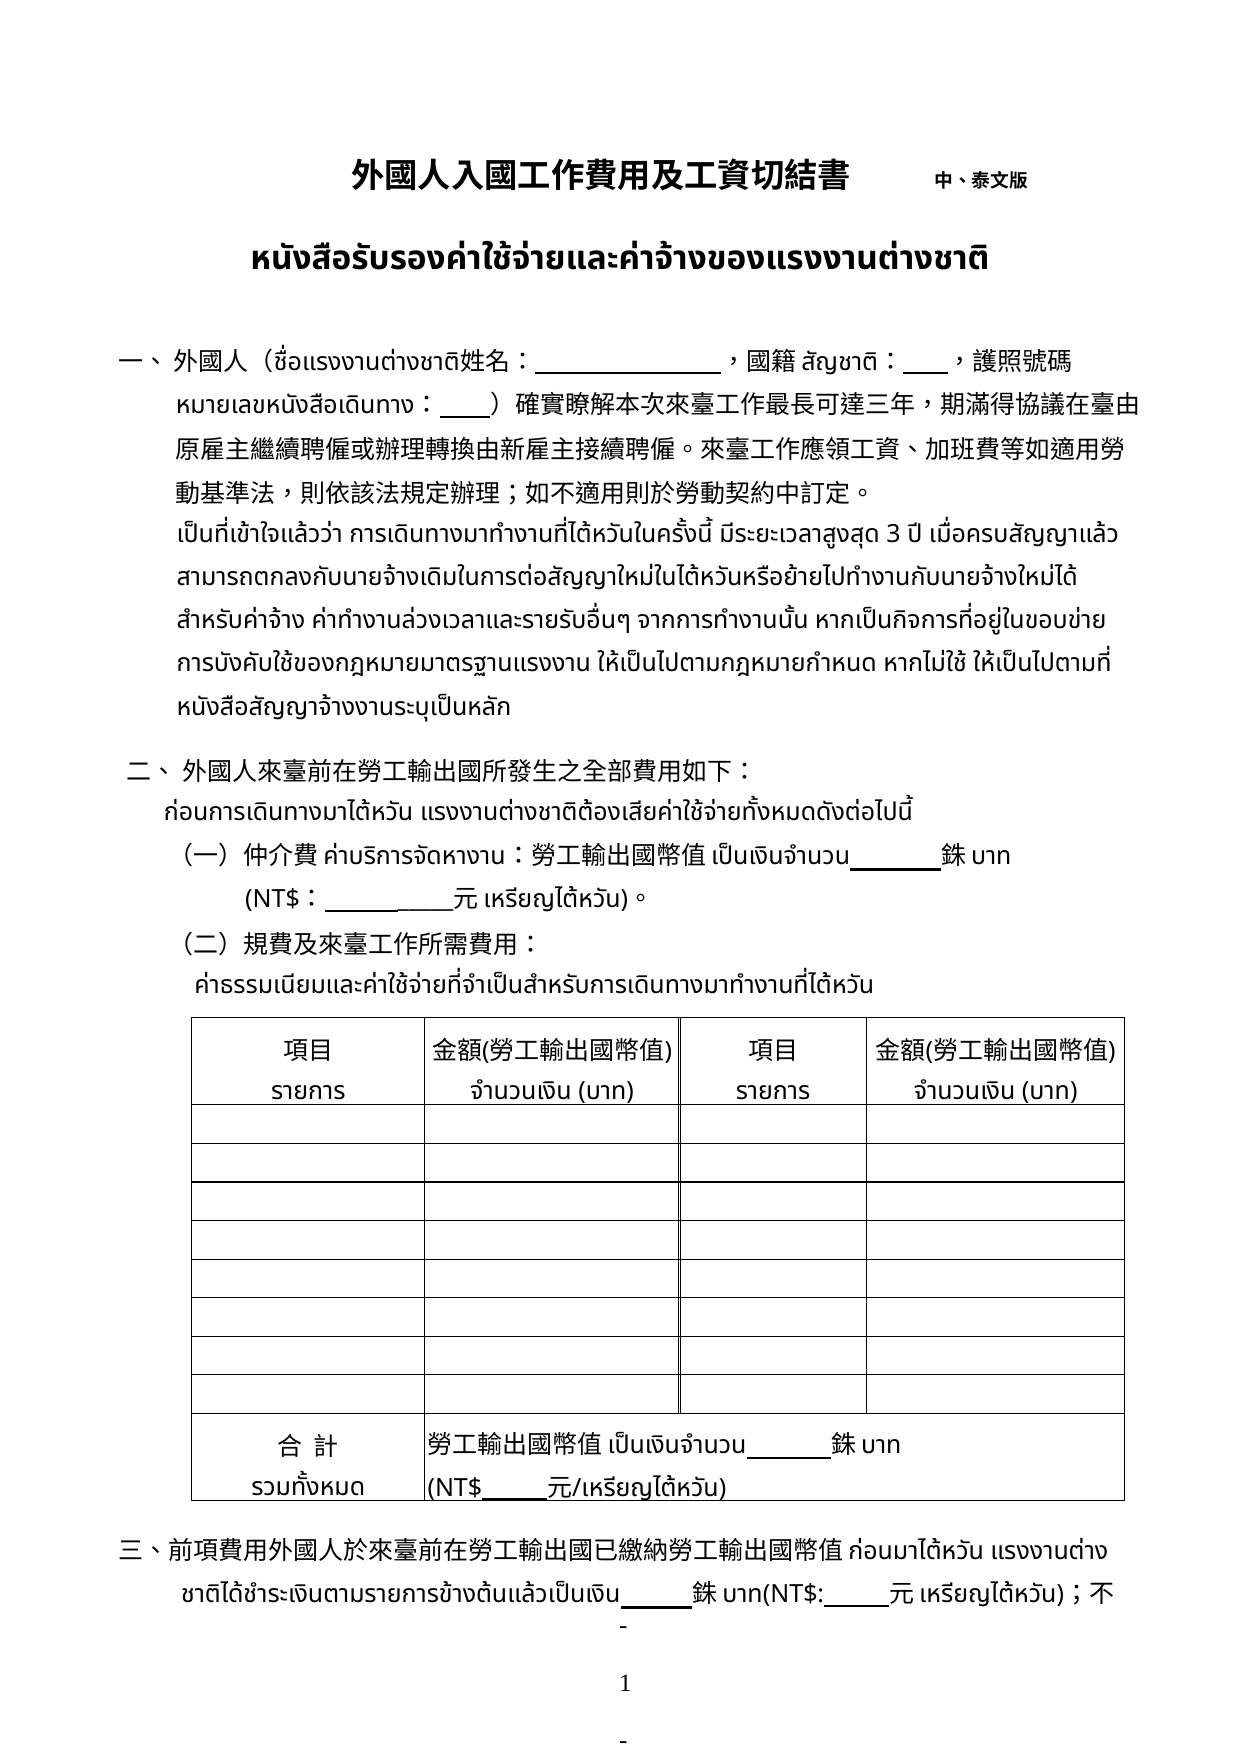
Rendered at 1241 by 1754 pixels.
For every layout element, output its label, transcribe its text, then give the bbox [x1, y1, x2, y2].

table_cell [425, 1337, 678, 1374]
table_cell [681, 1375, 866, 1413]
table_cell [681, 1221, 866, 1258]
table_cell [425, 1183, 678, 1220]
table_cell [681, 1298, 866, 1336]
table_cell 勞工輸出國幣值เป็นเงินจำนวน 銖บาท (NT$ 元/เหรียญไต้หวัน) [425, 1414, 1124, 1500]
table_cell [425, 1221, 678, 1258]
text หนังสือรับรองค่าใช้จ่ายและค่าจ้างของแรงงานต่างชาติ [118, 207, 1122, 293]
table_cell [867, 1260, 1124, 1297]
table_cell [681, 1337, 866, 1374]
text เป็นที่เข้าใจแล้วว่า การเดินทางมาทำงานที่ไต้หวันในครั้งนี้ มีระยะเวลาสูงสุด 3 ปี เมื่อครบสัญญาแล้ว สามารถตกลงกับนายจ้างเดิมในการต่อสัญญาใหม่ในไต้หวันหรือย้ายไปทำงานกับนายจ้างใหม่ได้ สำหรับค่าจ้าง ค่าทำงานล่วงเวลาและรายรับอื่นๆ จากการทำงานนั้น หากเป็นกิจการที่อยู่ในขอบข่ายการบังคับใช้ของกฎหมายมาตรฐานแรงงาน ให้เป็นไปตามกฎหมายกำหนด หากไม่ใช้ ให้เป็นไปตามที่หนังสือสัญญาจ้างงานระบุเป็นหลัก [126, 504, 1143, 720]
table_cell [867, 1183, 1124, 1220]
table_cell [192, 1298, 424, 1336]
text 一、 外國人（ชื่อแรงงานต่างชาติ姓名： ，國籍สัญชาติ： ，護照號碼หมายเลขหนังสือเดินทาง： ）確實瞭解本次來臺工作最長可達三年，期滿得協議在臺由原雇主繼續聘僱或辦理轉換由新雇主接續聘僱。來臺工作應領工資、加班費等如適用勞動基準法，則依該法規定辦理；如不適用則於勞動契約中訂定。 [118, 331, 1140, 504]
text （二）規費及來臺工作所需費用： [168, 912, 1122, 955]
table_cell [681, 1144, 866, 1181]
table_cell [192, 1260, 424, 1297]
table_cell [867, 1375, 1124, 1413]
table_cell [425, 1260, 678, 1297]
table_cell [192, 1105, 424, 1143]
table_cell [192, 1221, 424, 1258]
table_cell [681, 1183, 866, 1220]
text ก่อนการเดินทางมาไต้หวัน แรงงานต่างชาติต้องเสียค่าใช้จ่ายทั้งหมดดังต่อไปนี้ [118, 782, 1122, 825]
text （一）仲介費ค่าบริการจัดหางาน：勞工輸出國幣值เป็นเงินจำนวน 銖บาท [168, 825, 1122, 868]
table_cell [192, 1144, 424, 1181]
table_cell [425, 1298, 678, 1336]
text (NT$： _____元เหรียญไต้หวัน)。 [232, 868, 1122, 912]
text 三、前項費用外國人於來臺前在勞工輸出國已繳納勞工輸出國幣值ก่อนมาไต้หวัน แรงงานต่างชาติได้ชำระเงินตามรายการข้างต้นแล้วเป็นเงิน 銖บาท(NT$: 元เหรียญไต้หวัน)；不 [118, 1520, 1131, 1606]
text ค่าธรรมเนียมและค่าใช้จ่ายที่จำเป็นสำหรับการเดินทางมาทำงานที่ไต้หวัน [168, 955, 1122, 998]
table_cell [681, 1105, 866, 1143]
table_cell [192, 1183, 424, 1220]
table_cell [867, 1221, 1124, 1258]
table_cell [867, 1298, 1124, 1336]
table_header 項目 รายการ [681, 1018, 866, 1104]
text 二、 外國人來臺前在勞工輸出國所發生之全部費用如下： [126, 739, 1122, 782]
table_cell 合 計 รวมทั้งหมด [192, 1414, 424, 1500]
table_header 金額(勞工輸出國幣值) จำนวนเงิน (บาท) [867, 1018, 1124, 1104]
text 外國人入國工作費用及工資切結書 中、泰文版 [118, 120, 1122, 207]
table_cell [867, 1144, 1124, 1181]
table_cell [681, 1260, 866, 1297]
table_cell [192, 1375, 424, 1413]
table_cell [425, 1144, 678, 1181]
table_cell [425, 1375, 678, 1413]
table_header 金額(勞工輸出國幣值) จำนวนเงิน (บาท) [425, 1018, 678, 1104]
table_cell [192, 1337, 424, 1374]
table_header 項目 รายการ [192, 1018, 424, 1104]
table_cell [425, 1105, 678, 1143]
table_cell [867, 1105, 1124, 1143]
table_cell [867, 1337, 1124, 1374]
